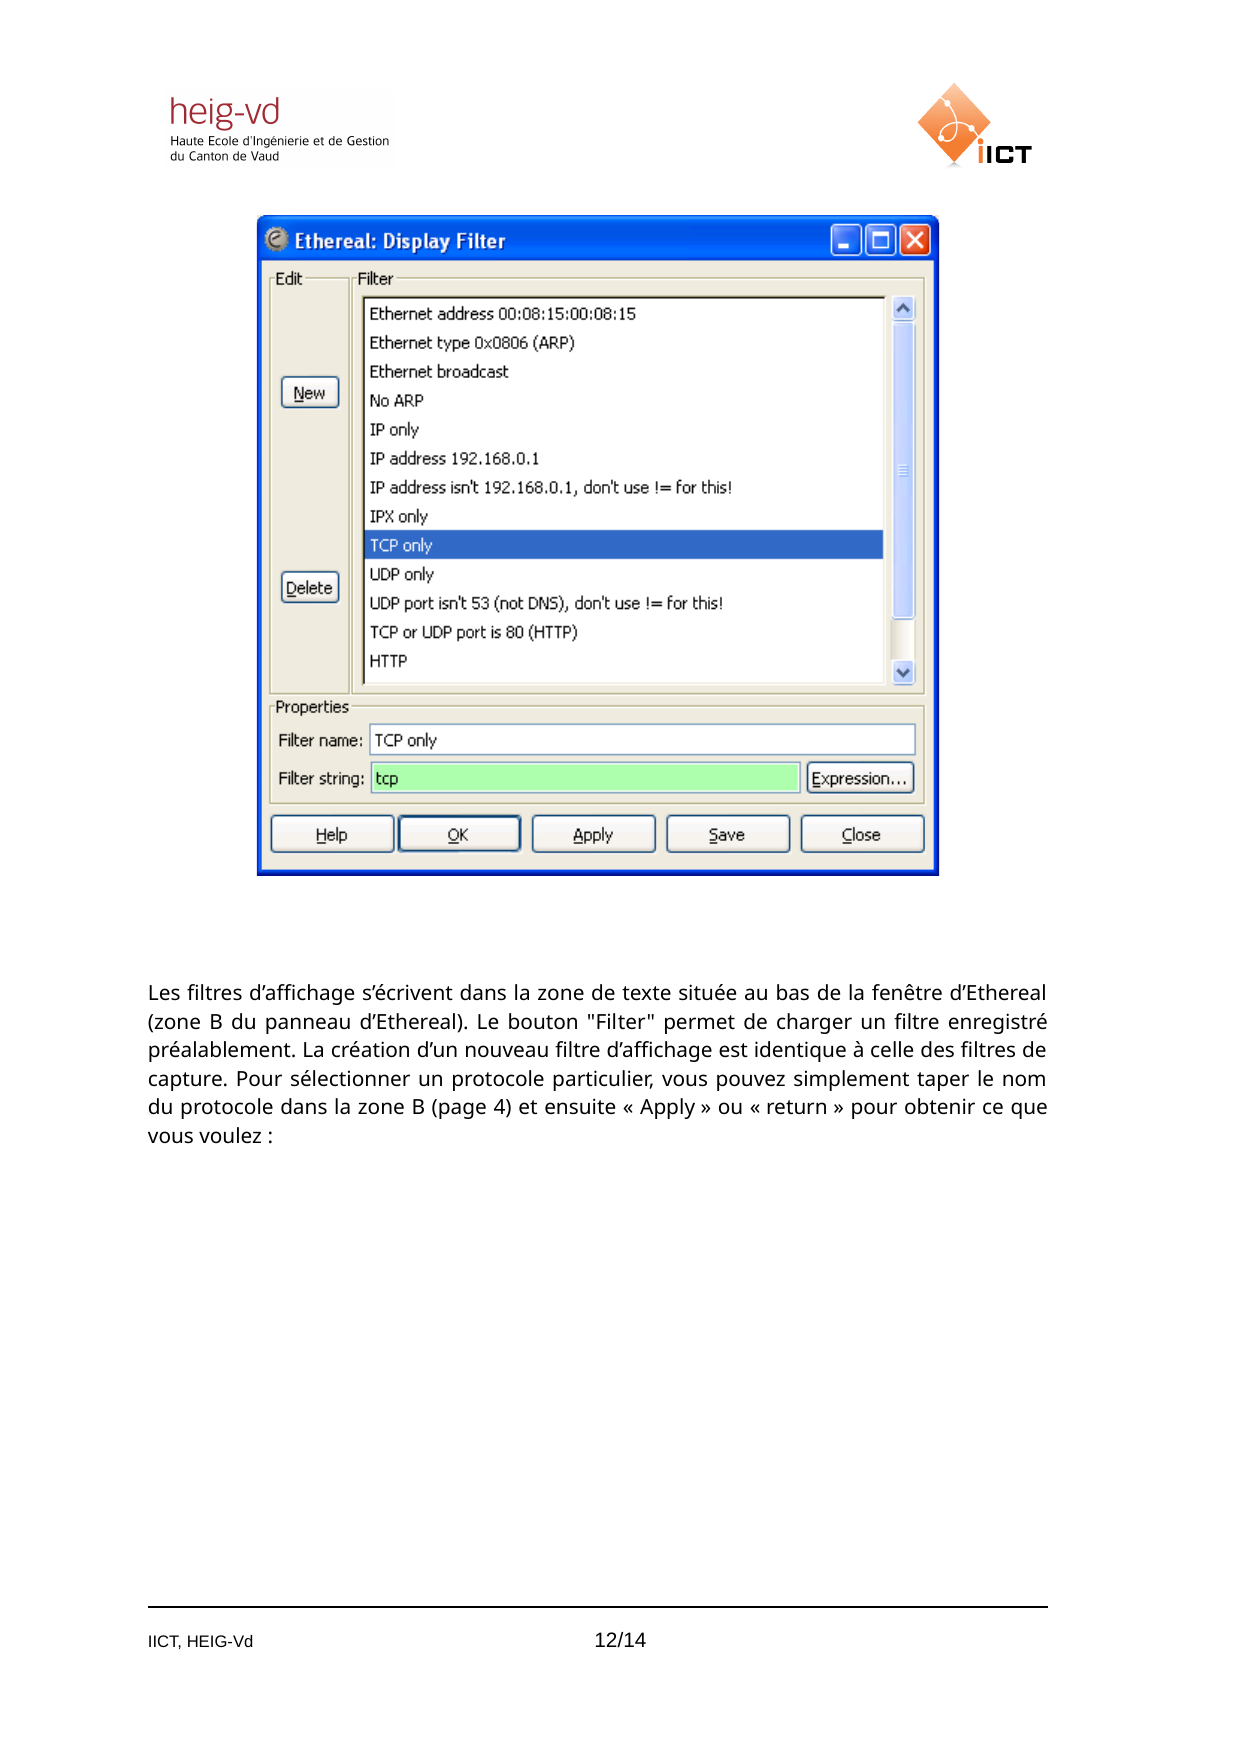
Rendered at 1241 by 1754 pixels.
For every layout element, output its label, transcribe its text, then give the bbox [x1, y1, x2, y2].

picture [256, 215, 940, 876]
picture [164, 90, 394, 169]
text Les filtres d’affichage s’écrivent dans la zone de texte située au bas de la fenêtre d’Ethereal (zone B du panneau d’Ethereal). Le bouton "Fil­ter" permet de charger un filtre enregistré préalablement. La création d’un nouveau filtre d’affichage est identique à celle des filtres de capture. Pour sélectionner un protocole particulier, vous pouvez simplement taper le nom du protocole dans la zone B (page 4) et ensuite « Apply » ou « return » pour obtenir ce que vous voulez : [148, 978, 1048, 1149]
picture [917, 82, 1032, 169]
